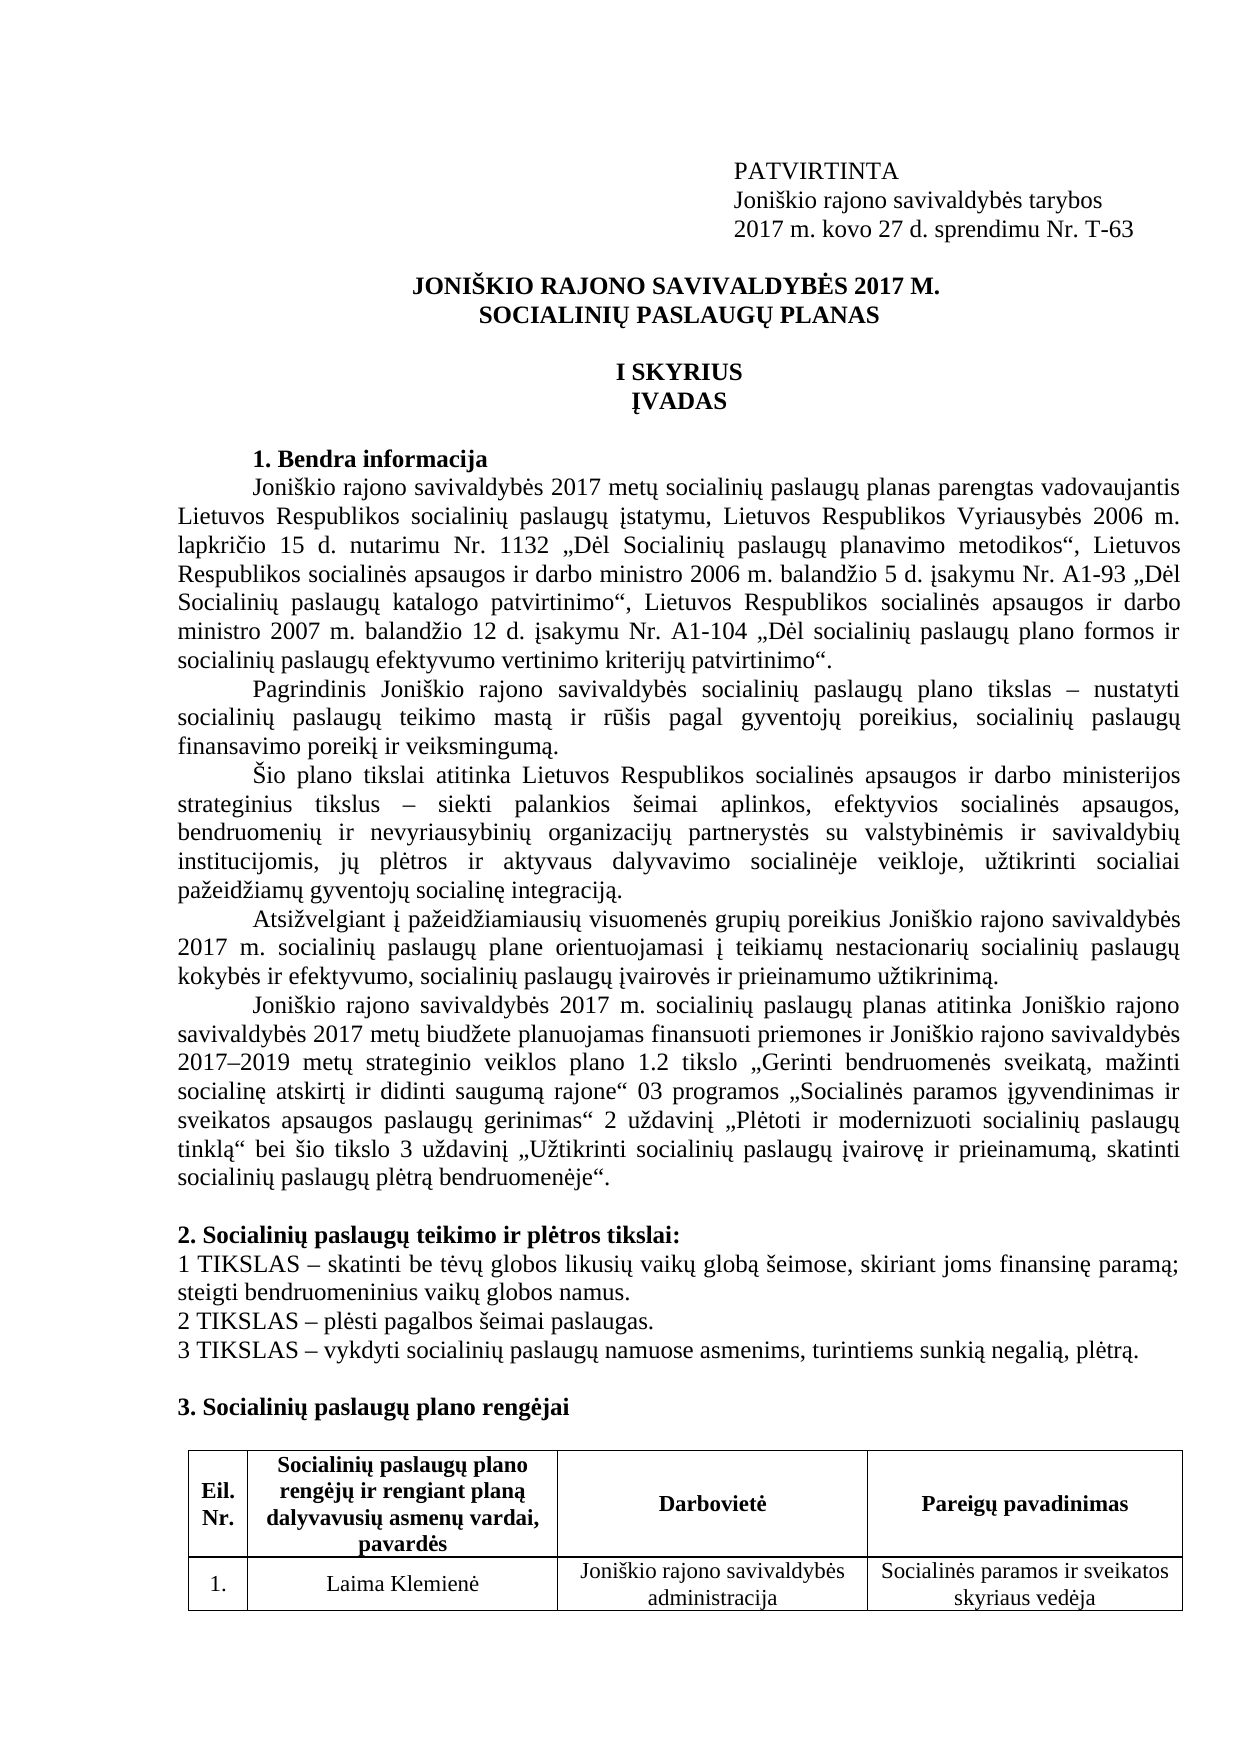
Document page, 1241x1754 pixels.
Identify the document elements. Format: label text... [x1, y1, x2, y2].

table_cell Laima Klemienė [248, 1558, 557, 1610]
table_header Eil. Nr. [189, 1451, 247, 1556]
table_header Pareigų pavadinimas [868, 1451, 1182, 1556]
text 1 TIKSLAS – skatinti be tėvų globos likusių vaikų globą šeimose, skiriant joms finansinę paramą; steigti bendruomeninius vaikų globos namus. [177, 1249, 1181, 1306]
text Pagrindinis Joniškio rajono savivaldybės socialinių paslaugų plano tikslas – nustatyti socialinių paslaugų teikimo mastą ir rūšis pagal gyventojų poreikius, socialinių paslaugų finansavimo poreikį ir veiksmingumą. [177, 674, 1181, 760]
text 2017 m. kovo 27 d. sprendimu Nr. T-63 [709, 214, 1181, 242]
text JONIŠKIO RAJONO SAVIVALDYBĖS 2017 M. [177, 271, 1181, 300]
text Joniškio rajono savivaldybės tarybos [709, 185, 1181, 214]
table_header Socialinių paslaugų plano rengėjų ir rengiant planą dalyvavusių asmenų vardai, pavardės [248, 1451, 557, 1556]
table_cell 1. [189, 1558, 247, 1610]
table_cell Joniškio rajono savivaldybės administracija [558, 1558, 867, 1610]
text Joniškio rajono savivaldybės 2017 metų socialinių paslaugų planas parengtas vadovaujantis Lietuvos Respublikos socialinių paslaugų įstatymu, Lietuvos Respublikos Vyriausybės 2006 m. lapkričio 15 d. nutarimu Nr. 1132 „Dėl Socialinių paslaugų planavimo metodikos“, Lietuvos Respublikos socialinės apsaugos ir darbo ministro 2006 m. balandžio 5 d. įsakymu Nr. A1-93 „Dėl Socialinių paslaugų katalogo patvirtinimo“, Lietuvos Respublikos socialinės apsaugos ir darbo ministro 2007 m. balandžio 12 d. įsakymu Nr. A1-104 „Dėl socialinių paslaugų plano formos ir socialinių paslaugų efektyvumo vertinimo kriterijų patvirtinimo“. [177, 472, 1181, 674]
text I SKYRIUS [177, 357, 1181, 386]
text SOCIALINIŲ PASLAUGŲ PLANAS [177, 300, 1181, 329]
text 3. Socialinių paslaugų plano rengėjai [177, 1392, 1181, 1421]
text 2 TIKSLAS – plėsti pagalbos šeimai paslaugas. [177, 1306, 1181, 1335]
text 3 TIKSLAS – vykdyti socialinių paslaugų namuose asmenims, turintiems sunkią negalią, plėtrą. [177, 1335, 1181, 1364]
text Šio plano tikslai atitinka Lietuvos Respublikos socialinės apsaugos ir darbo ministerijos strateginius tikslus – siekti palankios šeimai aplinkos, efektyvios socialinės apsaugos, bendruomenių ir nevyriausybinių organizacijų partnerystės su valstybinėmis ir savivaldybių institucijomis, jų plėtros ir aktyvaus dalyvavimo socialinėje veikloje, užtikrinti socialiai pažeidžiamų gyventojų socialinę integraciją. [177, 760, 1181, 904]
text Joniškio rajono savivaldybės 2017 m. socialinių paslaugų planas atitinka Joniškio rajono savivaldybės 2017 metų biudžete planuojamas finansuoti priemones ir Joniškio rajono savivaldybės 2017–2019 metų strateginio veiklos plano 1.2 tikslo „Gerinti bendruomenės sveikatą, mažinti socialinę atskirtį ir didinti saugumą rajone“ 03 programos „Socialinės paramos įgyvendinimas ir sveikatos apsaugos paslaugų gerinimas“ 2 uždavinį „Plėtoti ir modernizuoti socialinių paslaugų tinklą“ bei šio tikslo 3 uždavinį „Užtikrinti socialinių paslaugų įvairovę ir prieinamumą, skatinti socialinių paslaugų plėtrą bendruomenėje“. [177, 990, 1181, 1191]
text ĮVADAS [177, 386, 1181, 415]
table_cell Socialinės paramos ir sveikatos skyriaus vedėja [868, 1558, 1182, 1610]
table_header Darbovietė [558, 1451, 867, 1556]
text 2. Socialinių paslaugų teikimo ir plėtros tikslai: [177, 1220, 1181, 1249]
text Atsižvelgiant į pažeidžiamiausių visuomenės grupių poreikius Joniškio rajono savivaldybės 2017 m. socialinių paslaugų plane orientuojamasi į teikiamų nestacionarių socialinių paslaugų kokybės ir efektyvumo, socialinių paslaugų įvairovės ir prieinamumo užtikrinimą. [177, 904, 1181, 990]
text PATVIRTINTA [709, 156, 1181, 185]
text 1. Bendra informacija [177, 444, 1181, 472]
